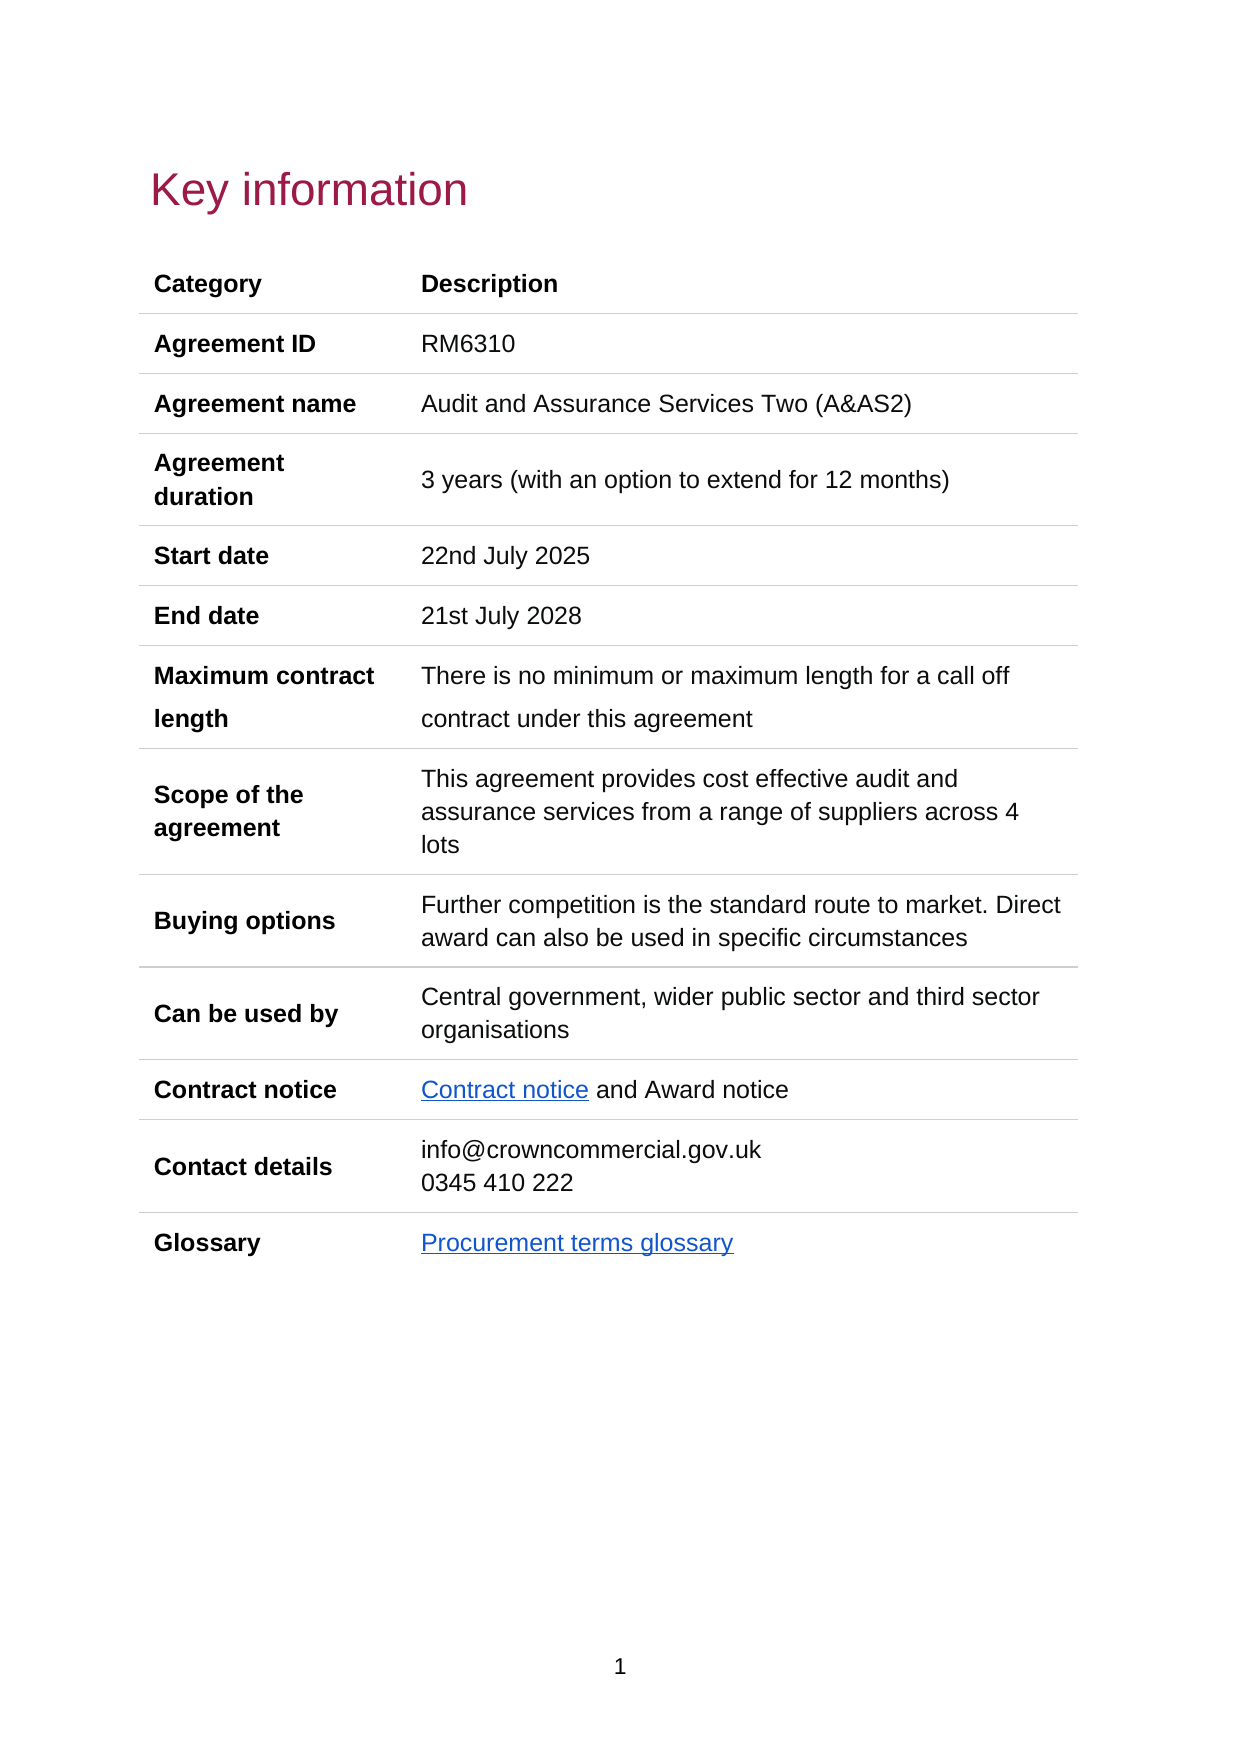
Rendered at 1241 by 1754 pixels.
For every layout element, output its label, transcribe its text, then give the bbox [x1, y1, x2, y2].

table_cell Buying options [139, 875, 406, 966]
table_cell Agreement name [139, 374, 406, 432]
subtitle Key information [150, 162, 1090, 215]
table_cell Contract notice [139, 1060, 406, 1119]
table_cell Agreement ID [139, 314, 406, 373]
table_cell RM6310 [406, 314, 1078, 373]
table_cell Contact details [139, 1120, 406, 1212]
table_cell Scope of the agreement [139, 749, 406, 873]
table_cell Audit and Assurance Services Two (A&AS2) [406, 374, 1078, 432]
table_header Category [139, 254, 406, 313]
table_cell Can be used by [139, 968, 406, 1059]
table_cell 21st July 2028 [406, 586, 1078, 645]
table_cell info@crowncommercial.gov.uk 0345 410 222 [406, 1120, 1078, 1212]
table_cell This agreement provides cost effective audit and assurance services from a range of suppliers across 4 lots [406, 749, 1078, 873]
table_cell Agreement duration [139, 434, 406, 525]
table_cell 3 years (with an option to extend for 12 months) [406, 434, 1078, 525]
table_cell Maximum contract length [139, 646, 406, 748]
table_cell 22nd July 2025 [406, 526, 1078, 585]
table_cell Contract notice and Award notice [406, 1060, 1078, 1119]
table_cell Procurement terms glossary [406, 1213, 1078, 1272]
table_cell Further competition is the standard route to market. Direct award can also be used in specific circumstances [406, 875, 1078, 966]
table_header Description [406, 254, 1078, 313]
table_cell Start date [139, 526, 406, 585]
table_cell There is no minimum or maximum length for a call off contract under this agreement [406, 646, 1078, 748]
table_cell Central government, wider public sector and third sector organisations [406, 968, 1078, 1059]
table_cell Glossary [139, 1213, 406, 1272]
table_cell End date [139, 586, 406, 645]
